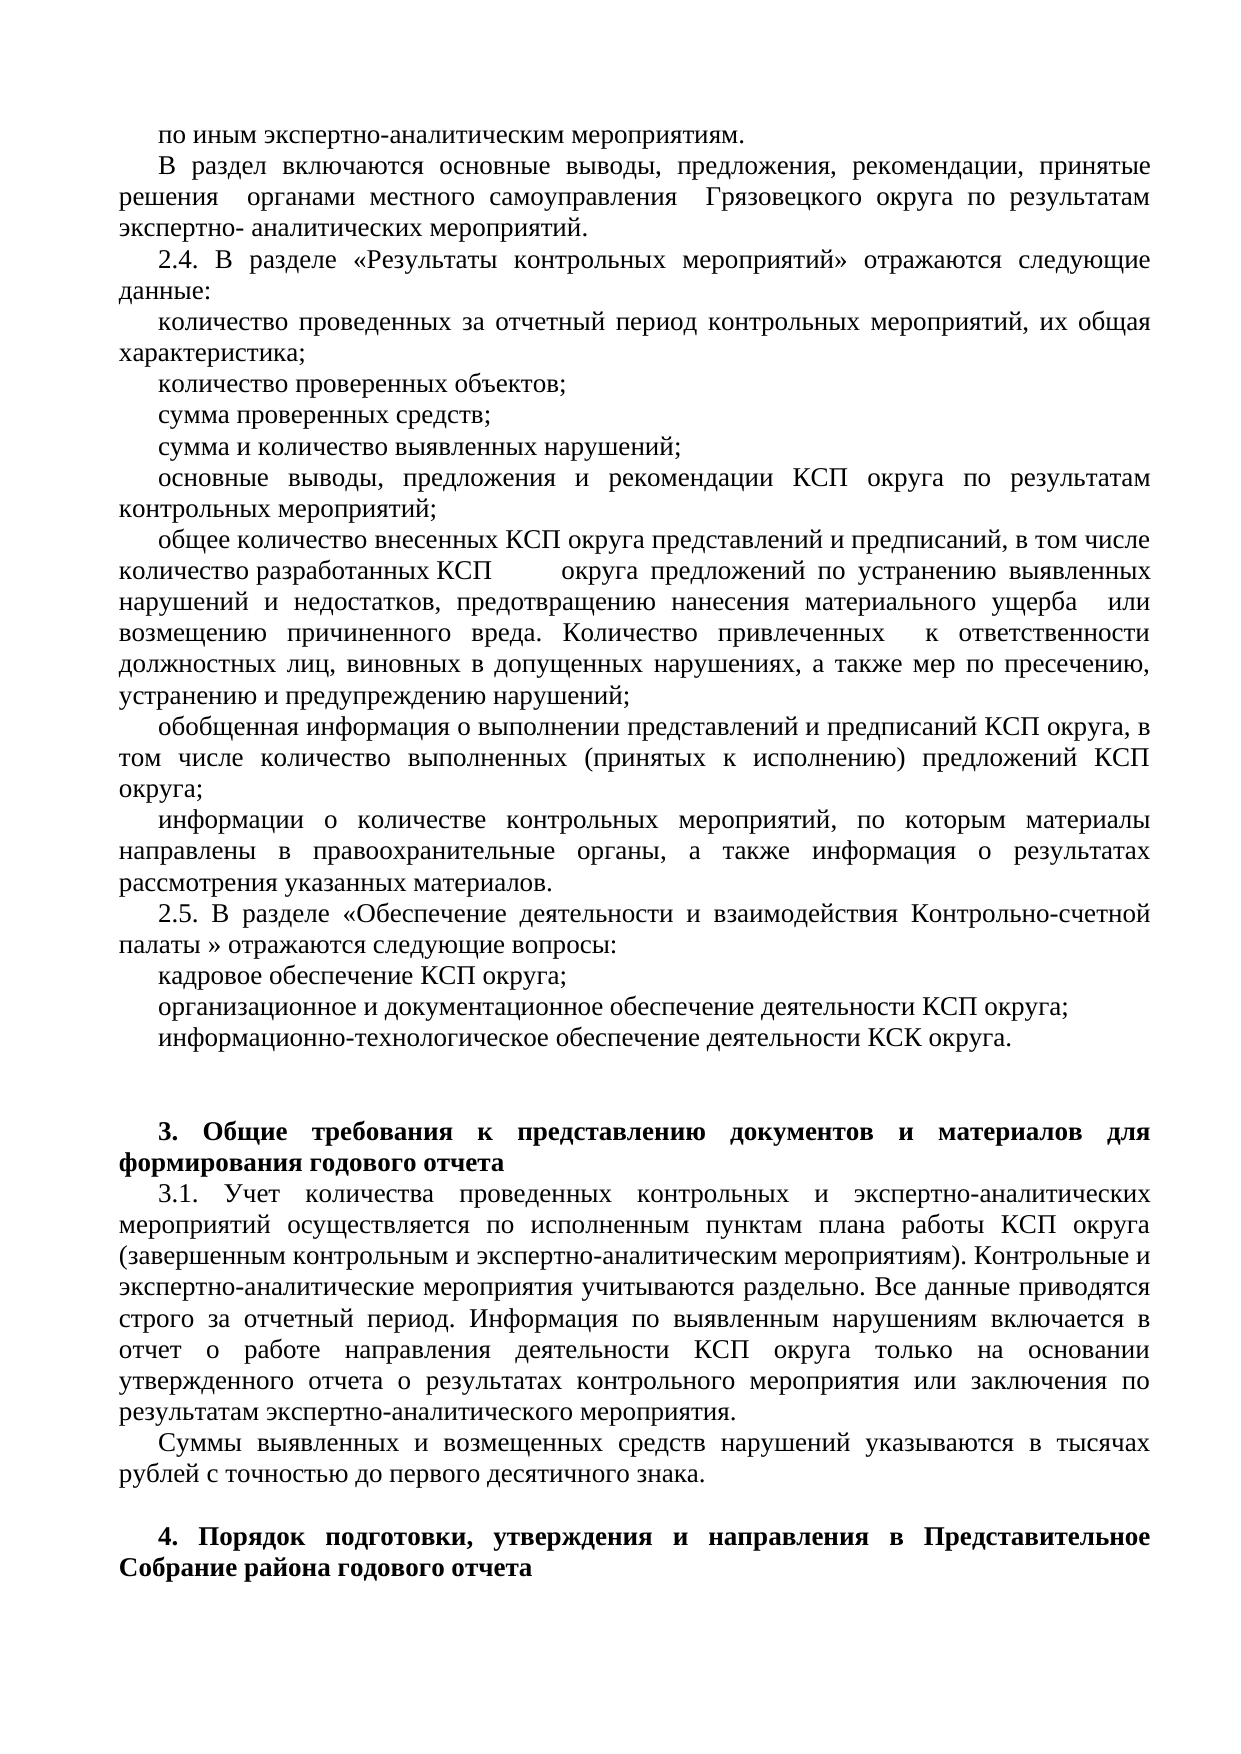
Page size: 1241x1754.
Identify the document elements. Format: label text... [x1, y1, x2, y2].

text 4. Порядок подготовки, утверждения и направления в Представительное Собрание района годового отчета [119, 1520, 1152, 1582]
text сумма проверенных средств; [119, 398, 1152, 429]
text общее количество внесенных КСП округа представлений и предписаний, в том числе количество разработанных КСП округа предложений по устранению выявленных нарушений и недостатков, предотвращению нанесения материального ущерба или возмещению причиненного вреда. Количество привлеченных к ответственности должностных лиц, виновных в допущенных нарушениях, а также мер по пресечению, устранению и предупреждению нарушений; [119, 523, 1152, 710]
text 3.1. Учет количества проведенных контрольных и экспертно-аналитических мероприятий осуществляется по исполненным пунктам плана работы КСП округа (завершенным контрольным и экспертно-аналитическим мероприятиям). Контрольные и экспертно-аналитические мероприятия учитываются раздельно. Все данные приводятся строго за отчетный период. Информация по выявленным нарушениям включается в отчет о работе направления деятельности КСП округа только на основании утвержденного отчета о результатах контрольного мероприятия или заключения по результатам экспертно-аналитического мероприятия. [119, 1177, 1152, 1426]
text 3. Общие требования к представлению документов и материалов для формирования годового отчета [119, 1115, 1152, 1177]
text количество проведенных за отчетный период контрольных мероприятий, их общая характеристика; [119, 305, 1152, 367]
text организационное и документационное обеспечение деятельности КСП округа; [119, 990, 1152, 1021]
text В раздел включаются основные выводы, предложения, рекомендации, принятые решения органами местного самоуправления Грязовецкого округа по результатам экспертно- аналитических мероприятий. [119, 149, 1152, 243]
text количество проверенных объектов; [119, 367, 1152, 398]
text основные выводы, предложения и рекомендации КСП округа по результатам контрольных мероприятий; [119, 461, 1152, 523]
text 2.5. В разделе «Обеспечение деятельности и взаимодействия Контрольно-счетной палаты » отражаются следующие вопросы: [119, 897, 1152, 959]
text сумма и количество выявленных нарушений; [119, 429, 1152, 461]
text по иным экспертно-аналитическим мероприятиям. [119, 118, 1152, 149]
text кадровое обеспечение КСП округа; [119, 959, 1152, 990]
text информации о количестве контрольных мероприятий, по которым материалы направлены в правоохранительные органы, а также информация о результатах рассмотрения указанных материалов. [119, 803, 1152, 897]
text Суммы выявленных и возмещенных средств нарушений указываются в тысячах рублей с точностью до первого десятичного знака. [119, 1426, 1152, 1488]
text информационно-технологическое обеспечение деятельности КСК округа. [119, 1021, 1152, 1052]
text 2.4. В разделе «Результаты контрольных мероприятий» отражаются следующие данные: [119, 243, 1152, 305]
text обобщенная информация о выполнении представлений и предписаний КСП округа, в том числе количество выполненных (принятых к исполнению) предложений КСП округа; [119, 710, 1152, 803]
